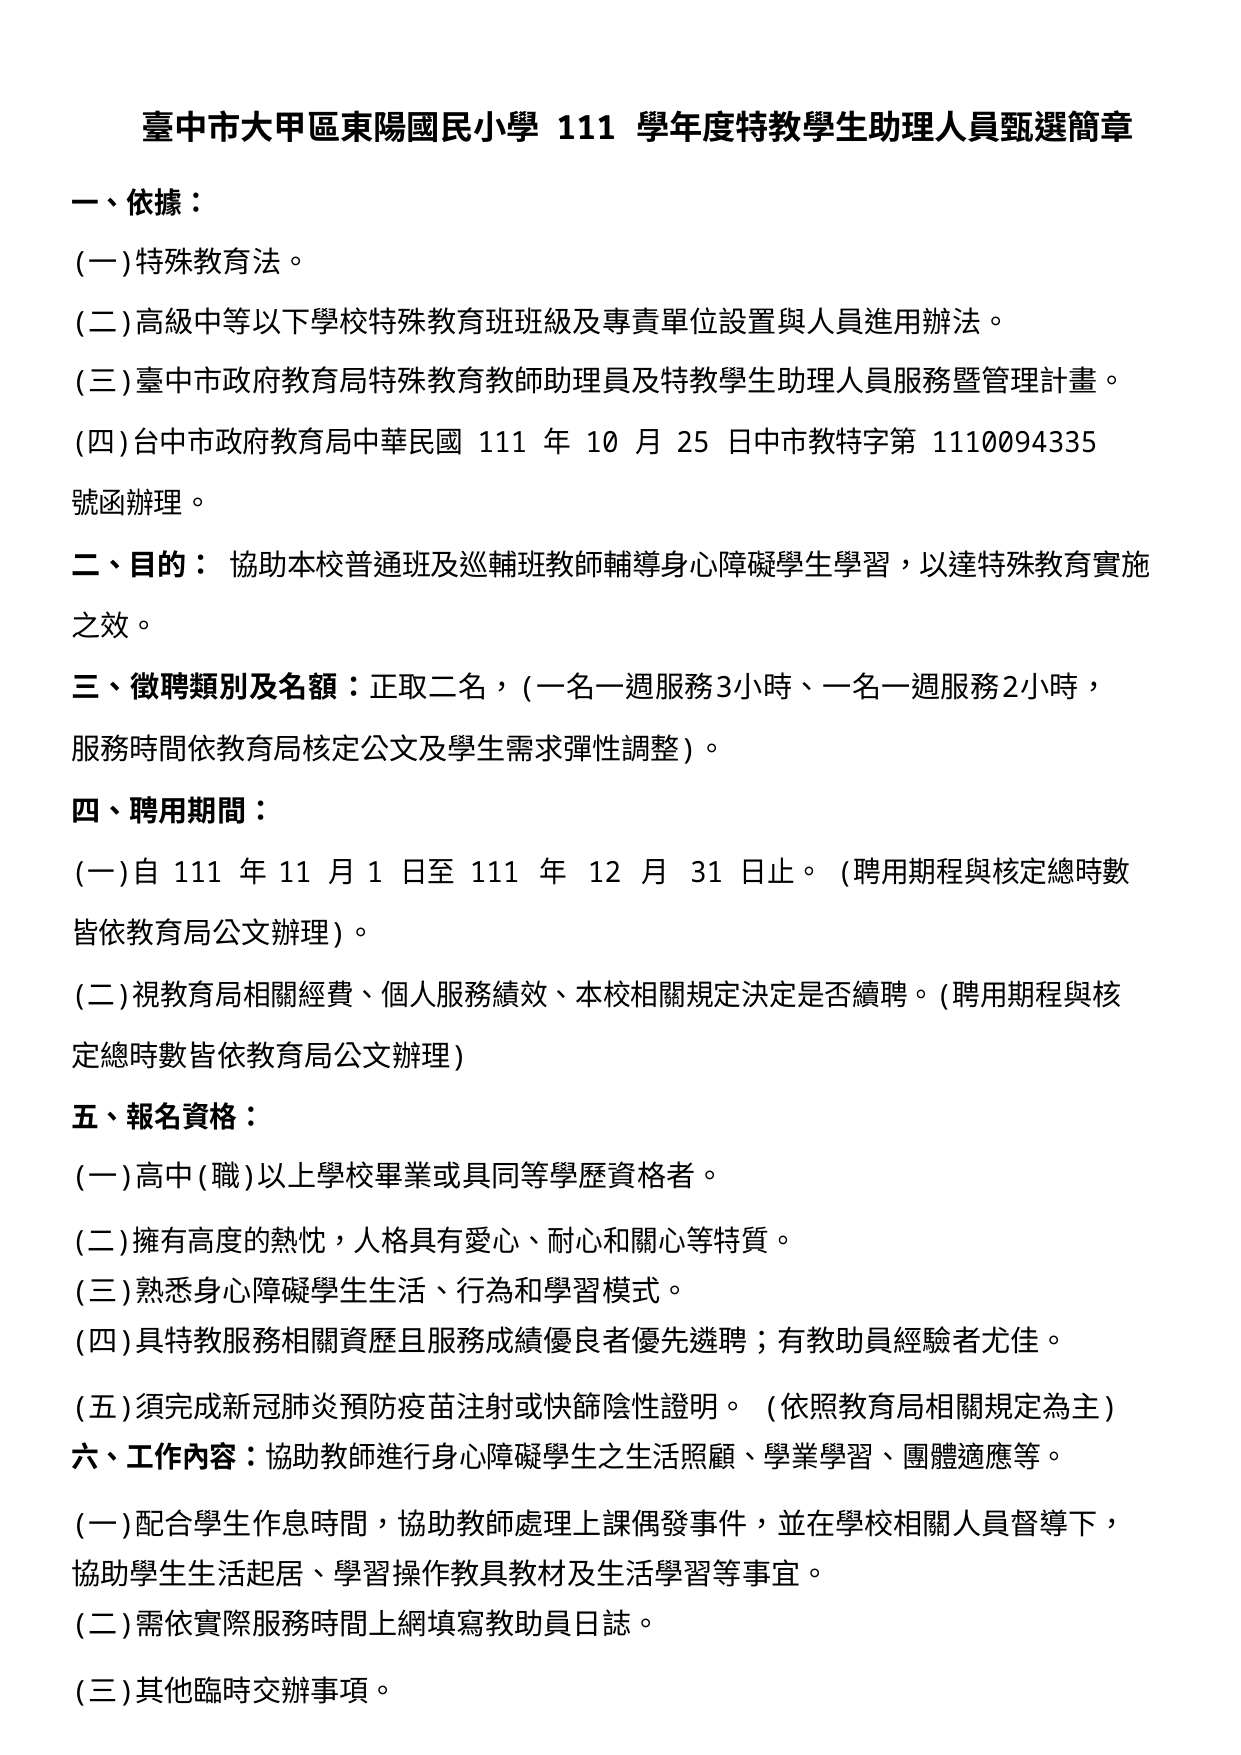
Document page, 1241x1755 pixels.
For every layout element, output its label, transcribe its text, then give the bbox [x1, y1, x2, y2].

text 五、報名資格： [71, 1094, 1203, 1136]
text (三)其他臨時交辦事項。 [71, 1661, 1203, 1711]
text (二)視教育局相關經費、個人服務績效、本校相關規定決定是否續聘。(聘用期程與核定總時數皆依教育局公文辦理) [71, 971, 1122, 1075]
text (一)自 111 年 11 月 1 日至 111 年 12 月 31 日止。 (聘用期程與核定總時數皆依教育局公文辦理)。 [71, 848, 1151, 952]
text 四、聘用期間： [71, 787, 698, 829]
text (二)需依實際服務時間上網填寫教助員日誌。 [71, 1595, 1203, 1645]
text (四)具特教服務相關資歷且服務成績優良者優先遴聘；有教助員經驗者尤佳。 [71, 1311, 1203, 1361]
text (一)配合學生作息時間，協助教師處理上課偶發事件，並在學校相關人員督導下， 協助學生生活起居、學習操作教具教材及生活學習等事宜。 [71, 1494, 1136, 1594]
text (一)特殊教育法。 [71, 239, 1203, 281]
text 臺中市大甲區東陽國民小學 111 學年度特教學生助理人員甄選簡章 [71, 101, 1203, 149]
text (三)臺中市政府教育局特殊教育教師助理員及特教學生助理人員服務暨管理計畫。 (四)台中市政府教育局中華民國 111 年 10 月 25 日中市教特字第 1110094335 號函辦理。 [71, 357, 1136, 522]
text 三、徵聘類別及名額：正取二名，(一名一週服務3小時、一名一週服務2小時，服務時間依教育局核定公文及學生需求彈性調整)。 [71, 664, 1109, 768]
text (二)高級中等以下學校特殊教育班班級及專責單位設置與人員進用辦法。 [71, 298, 1203, 341]
text (五)須完成新冠肺炎預防疫苗注射或快篩陰性證明。 (依照教育局相關規定為主) 六、工作內容：協助教師進行身心障礙學生之生活照顧、學業學習、團體適應等。 [71, 1378, 1136, 1478]
text (一)高中(職)以上學校畢業或具同等學歷資格者。 [71, 1152, 1203, 1194]
text (二)擁有高度的熱忱，人格具有愛心、耐心和關心等特質。 (三)熟悉身心障礙學生生活、行為和學習模式。 [71, 1211, 830, 1311]
text 一、依據： [71, 180, 1203, 222]
text 二、目的： 協助本校普通班及巡輔班教師輔導身心障礙學生學習，以達特殊教育實施之效。 [71, 541, 1151, 645]
